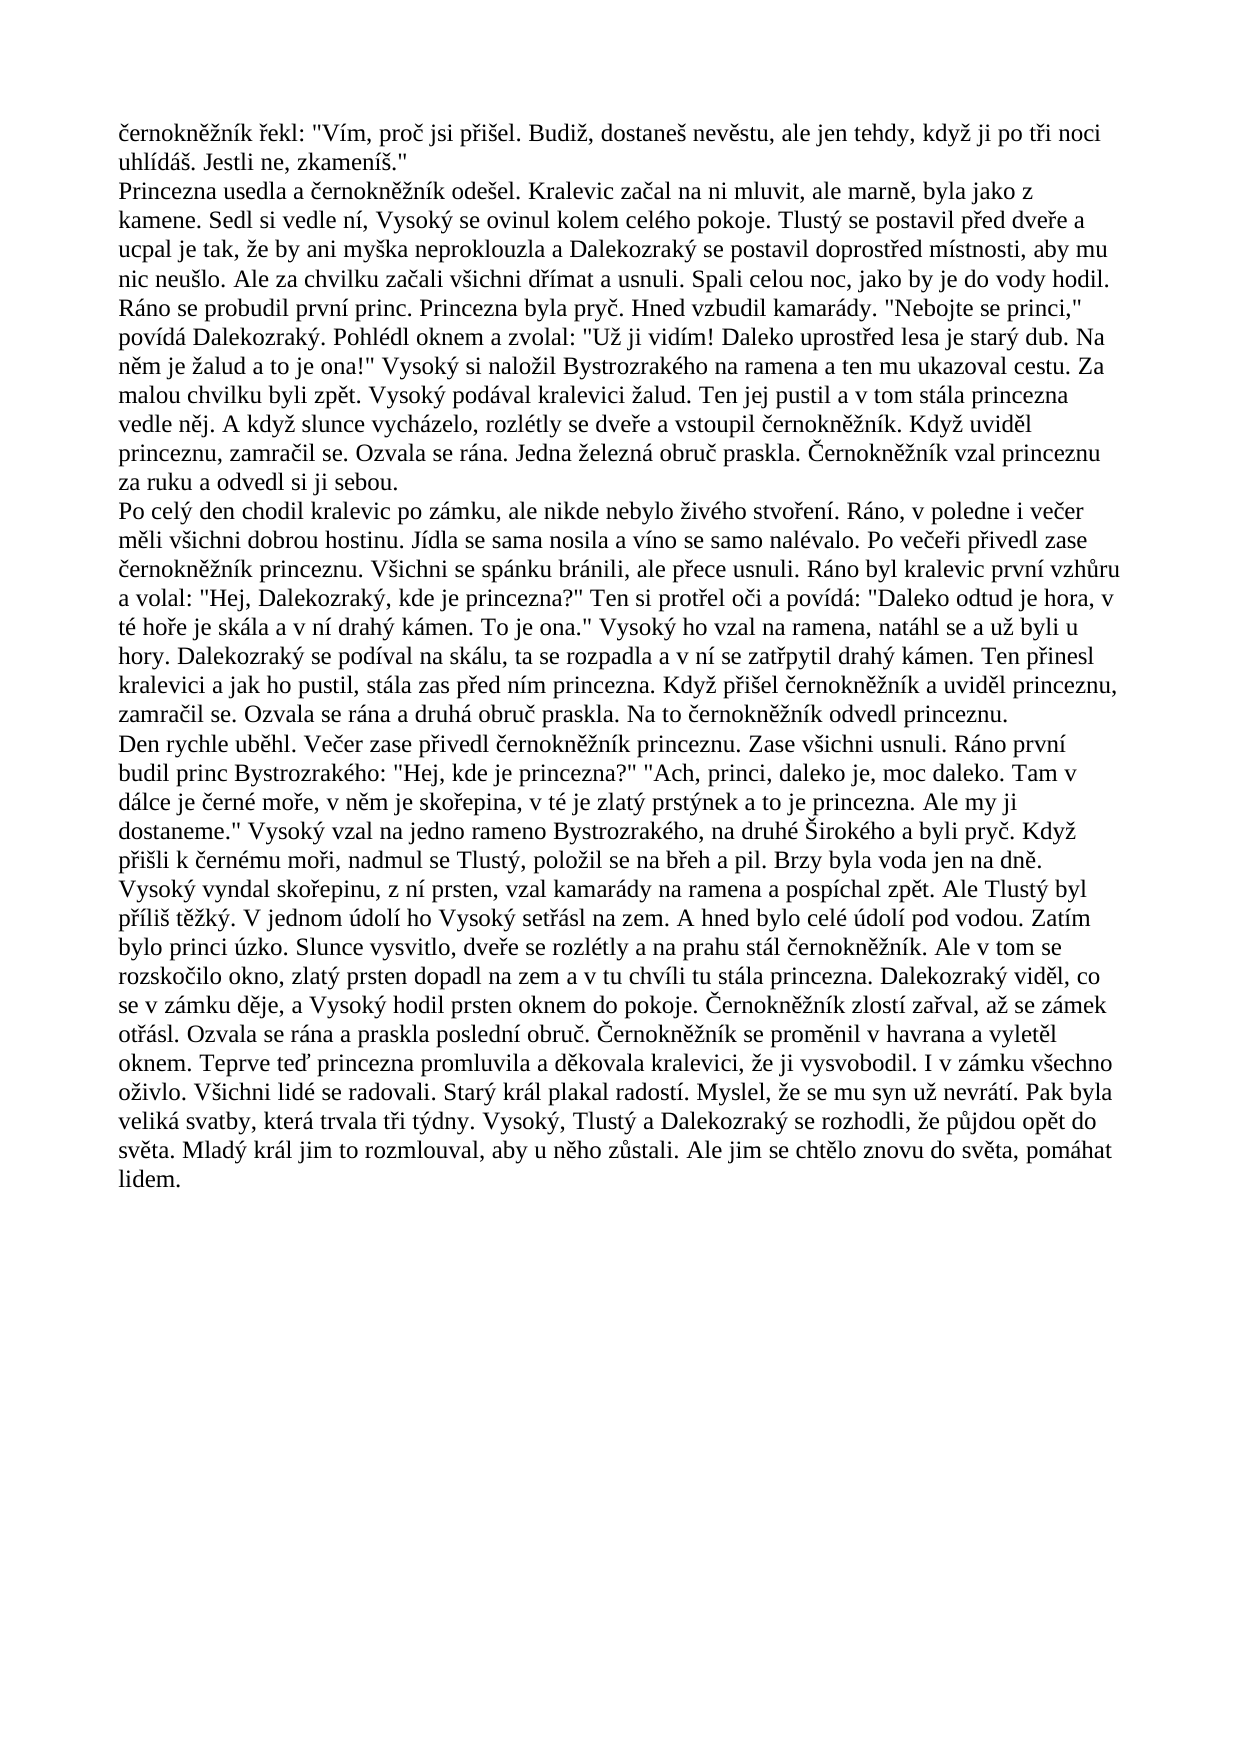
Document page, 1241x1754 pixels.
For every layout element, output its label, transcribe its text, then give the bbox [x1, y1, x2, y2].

text Princezna usedla a černokněžník odešel. Kralevic začal na ni mluvit, ale marně, byla jako z kamene. Sedl si vedle ní, Vysoký se ovinul kolem celého pokoje. Tlustý se postavil před dveře a ucpal je tak, že by ani myška neproklouzla a Dalekozraký se postavil doprostřed místnosti, aby mu nic neušlo. Ale za chvilku začali všichni dřímat a usnuli. Spali celou noc, jako by je do vody hodil. Ráno se probudil první princ. Princezna byla pryč. Hned vzbudil kamarády. "Nebojte se princi," povídá Dalekozraký. Pohlédl oknem a zvolal: "Už ji vidím! Daleko uprostřed lesa je starý dub. Na něm je žalud a to je ona!" Vysoký si naložil Bystrozrakého na ramena a ten mu ukazoval cestu. Za malou chvilku byli zpět. Vysoký podával kralevici žalud. Ten jej pustil a v tom stála princezna vedle něj. A když slunce vycházelo, rozlétly se dveře a vstoupil černokněžník. Když uviděl princeznu, zamračil se. Ozvala se rána. Jedna železná obruč praskla. Černokněžník vzal princeznu za ruku a odvedl si ji sebou. [118, 176, 1122, 496]
text Po celý den chodil kralevic po zámku, ale nikde nebylo živého stvoření. Ráno, v poledne i večer měli všichni dobrou hostinu. Jídla se sama nosila a víno se samo nalévalo. Po večeři přivedl zase černokněžník princeznu. Všichni se spánku bránili, ale přece usnuli. Ráno byl kralevic první vzhůru a volal: "Hej, Dalekozraký, kde je princezna?" Ten si protřel oči a povídá: "Daleko odtud je hora, v té hoře je skála a v ní drahý kámen. To je ona." Vysoký ho vzal na ramena, natáhl se a už byli u hory. Dalekozraký se podíval na skálu, ta se rozpadla a v ní se zatřpytil drahý kámen. Ten přinesl kralevici a jak ho pustil, stála zas před ním princezna. Když přišel černokněžník a uviděl princeznu, zamračil se. Ozvala se rána a druhá obruč praskla. Na to černokněžník odvedl princeznu. [118, 496, 1122, 728]
text Den rychle uběhl. Večer zase přivedl černokněžník princeznu. Zase všichni usnuli. Ráno první budil princ Bystrozrakého: "Hej, kde je princezna?" "Ach, princi, daleko je, moc daleko. Tam v dálce je černé moře, v něm je skořepina, v té je zlatý prstýnek a to je princezna. Ale my ji dostaneme." Vysoký vzal na jedno rameno Bystrozrakého, na druhé Širokého a byli pryč. Když přišli k černému moři, nadmul se Tlustý, položil se na břeh a pil. Brzy byla voda jen na dně. Vysoký vyndal skořepinu, z ní prsten, vzal kamarády na ramena a pospíchal zpět. Ale Tlustý byl příliš těžký. V jednom údolí ho Vysoký setřásl na zem. A hned bylo celé údolí pod vodou. Zatím bylo princi úzko. Slunce vysvitlo, dveře se rozlétly a na prahu stál černokněžník. Ale v tom se rozskočilo okno, zlatý prsten dopadl na zem a v tu chvíli tu stála princezna. Dalekozraký viděl, co se v zámku děje, a Vysoký hodil prsten oknem do pokoje. Černokněžník zlostí zařval, až se zámek otřásl. Ozvala se rána a praskla poslední obruč. Černokněžník se proměnil v havrana a vyletěl oknem. Teprve teď princezna promluvila a děkovala kralevici, že ji vysvobodil. I v zámku všechno oživlo. Všichni lidé se radovali. Starý král plakal radostí. Myslel, že se mu syn už nevrátí. Pak byla veliká svatby, která trvala tři týdny. Vysoký, Tlustý a Dalekozraký se rozhodli, že půjdou opět do světa. Mladý král jim to rozmlouval, aby u něho zůstali. Ale jim se chtělo znovu do světa, pomáhat lidem. [118, 728, 1122, 1193]
text černokněžník řekl: "Vím, proč jsi přišel. Budiž, dostaneš nevěstu, ale jen tehdy, když ji po tři noci uhlídáš. Jestli ne, zkameníš." [118, 118, 1122, 176]
